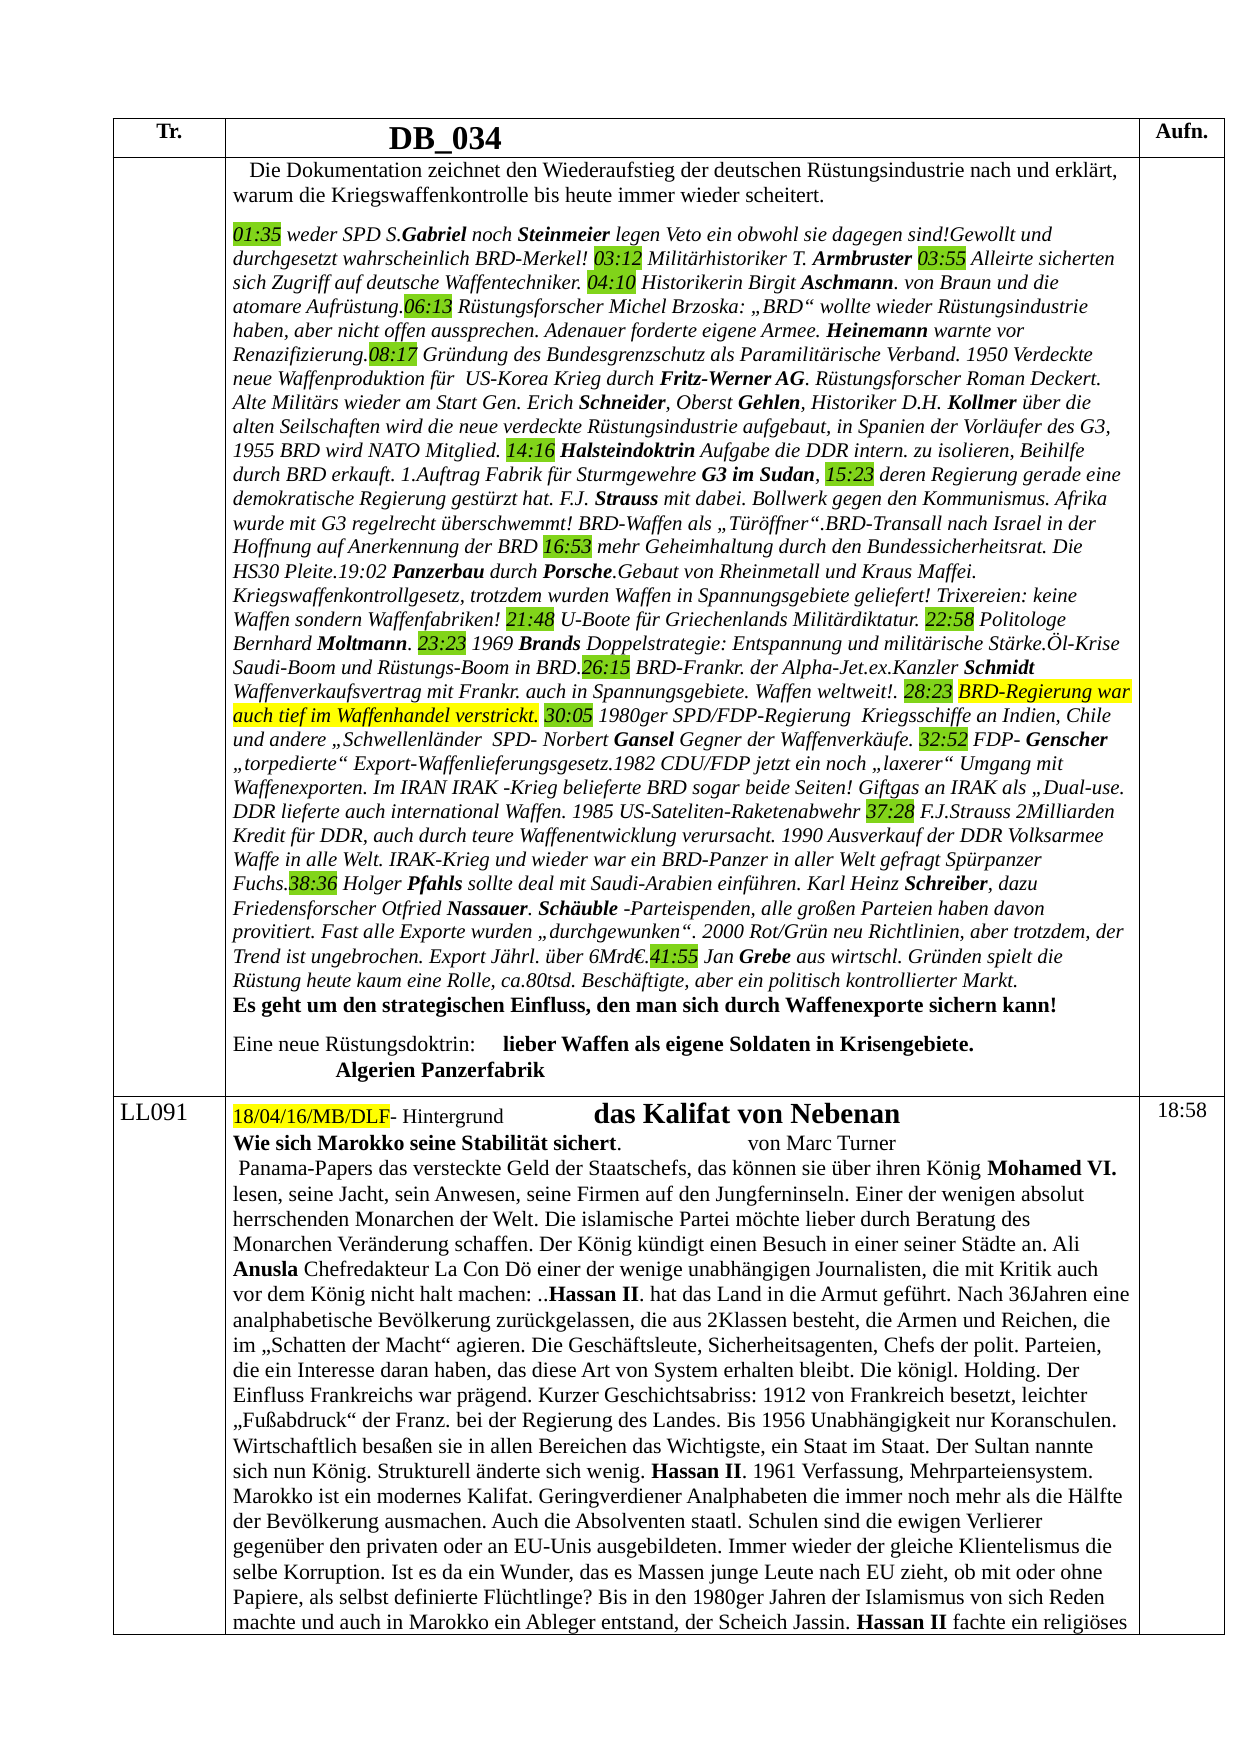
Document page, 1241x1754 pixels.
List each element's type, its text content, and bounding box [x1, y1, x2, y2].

table_header Aufn. [1140, 119, 1224, 157]
table_cell [1140, 158, 1224, 1096]
table_cell Die Dokumentation zeichnet den Wiederaufstieg der deutschen Rüstungsindustrie nach und erklärt, warum die Kriegswaffenkontrolle bis heute immer wieder scheitert. 01:35 weder SPD S.Gabriel noch Steinmeier legen Veto ein obwohl sie dagegen sind!Gewollt und durchgesetzt wahrscheinlich BRD-Merkel! 03:12 Militärhistoriker T. Armbruster 03:55 Alleirte sicherten sich Zugriff auf deutsche Waffentechniker. 04:10 Historikerin Birgit Aschmann. von Braun und die atomare Aufrüstung.06:13 Rüstungsforscher Michel Brzoska: „BRD“ wollte wieder Rüstungsindustrie haben, aber nicht offen aussprechen. Adenauer forderte eigene Armee. Heinemann warnte vor Renazifizierung.08:17 Gründung des Bundesgrenzschutz als Paramilitärische Verband. 1950 Verdeckte neue Waffenproduktion für US-Korea Krieg durch Fritz-Werner AG. Rüstungsforscher Roman Deckert. Alte Militärs wieder am Start Gen. Erich Schneider, Oberst Gehlen, Historiker D.H. Kollmer über die alten Seilschaften wird die neue verdeckte Rüstungsindustrie aufgebaut, in Spanien der Vorläufer des G3, 1955 BRD wird NATO Mitglied. 14:16 Halsteindoktrin Aufgabe die DDR intern. zu isolieren, Beihilfe durch BRD erkauft. 1.Auftrag Fabrik für Sturmgewehre G3 im Sudan, 15:23 deren Regierung gerade eine demokratische Regierung gestürzt hat. F.J. Strauss mit dabei. Bollwerk gegen den Kommunismus. Afrika wurde mit G3 regelrecht überschwemmt! BRD-Waffen als „Türöffner“.BRD-Transall nach Israel in der Hoffnung auf Anerkennung der BRD 16:53 mehr Geheimhaltung durch den Bundessicherheitsrat. Die HS30 Pleite.19:02 Panzerbau durch Porsche.Gebaut von Rheinmetall und Kraus Maffei. Kriegswaffenkontrollgesetz, trotzdem wurden Waffen in Spannungsgebiete geliefert! Trixereien: keine Waffen sondern Waffenfabriken! 21:48 U-Boote für Griechenlands Militärdiktatur. 22:58 Politologe Bernhard Moltmann. 23:23 1969 Brands Doppelstrategie: Entspannung und militärische Stärke.Öl-Krise Saudi-Boom und Rüstungs-Boom in BRD.26:15 BRD-Frankr. der Alpha-Jet.ex.Kanzler Schmidt Waffenverkaufsvertrag mit Frankr. auch in Spannungsgebiete. Waffen weltweit!. 28:23 BRD-Regierung war auch tief im Waffenhandel verstrickt. 30:05 1980ger SPD/FDP-Regierung Kriegsschiffe an Indien, Chile und andere „Schwellenländer SPD- Norbert Gansel Gegner der Waffenverkäufe. 32:52 FDP- Genscher „torpedierte“ Export-Waffenlieferungsgesetz.1982 CDU/FDP jetzt ein noch „laxerer“ Umgang mit Waffenexporten. Im IRAN IRAK -Krieg belieferte BRD sogar beide Seiten! Giftgas an IRAK als „Dual-use. DDR lieferte auch international Waffen. 1985 US-Sateliten-Raketenabwehr 37:28 F.J.Strauss 2Milliarden Kredit für DDR, auch durch teure Waffenentwicklung verursacht. 1990 Ausverkauf der DDR Volksarmee Waffe in alle Welt. IRAK-Krieg und wieder war ein BRD-Panzer in aller Welt gefragt Spürpanzer Fuchs.38:36 Holger Pfahls sollte deal mit Saudi-Arabien einführen. Karl Heinz Schreiber, dazu Friedensforscher Otfried Nassauer. Schäuble -Parteispenden, alle großen Parteien haben davon provitiert. Fast alle Exporte wurden „durchgewunken“. 2000 Rot/Grün neu Richtlinien, aber trotzdem, der Trend ist ungebrochen. Export Jährl. über 6Mrd€.41:55 Jan Grebe aus wirtschl. Gründen spielt die Rüstung heute kaum eine Rolle, ca.80tsd. Beschäftigte, aber ein politisch kontrollierter Markt. Es geht um den strategischen Einfluss, den man sich durch Waffenexporte sichern kann! Eine neue Rüstungsdoktrin: lieber Waffen als eigene Soldaten in Krisengebiete. Algerien Panzerfabrik [226, 158, 1139, 1096]
table_header DB_034 [226, 119, 1139, 157]
table_cell [114, 158, 225, 1096]
table_cell 18:58 [1140, 1097, 1224, 1634]
table_header Tr. [114, 119, 225, 157]
table_cell LL091 [114, 1097, 225, 1634]
table_cell 18/04/16/MB/DLF- Hintergrund das Kalifat von Nebenan Wie sich Marokko seine Stabilität sichert. von Marc Turner Panama-Papers das versteckte Geld der Staatschefs, das können sie über ihren König Mohamed VI. lesen, seine Jacht, sein Anwesen, seine Firmen auf den Jungferninseln. Einer der wenigen absolut herrschenden Monarchen der Welt. Die islamische Partei möchte lieber durch Beratung des Monarchen Veränderung schaffen. Der König kündigt einen Besuch in einer seiner Städte an. Ali Anusla Chefredakteur La Con Dö einer der wenige unabhängigen Journalisten, die mit Kritik auch vor dem König nicht halt machen: ..Hassan II. hat das Land in die Armut geführt. Nach 36Jahren eine analphabetische Bevölkerung zurückgelassen, die aus 2Klassen besteht, die Armen und Reichen, die im „Schatten der Macht“ agieren. Die Geschäftsleute, Sicherheitsagenten, Chefs der polit. Parteien, die ein Interesse daran haben, das diese Art von System erhalten bleibt. Die königl. Holding. Der Einfluss Frankreichs war prägend. Kurzer Geschichtsabriss: 1912 von Frankreich besetzt, leichter „Fußabdruck“ der Franz. bei der Regierung des Landes. Bis 1956 Unabhängigkeit nur Koranschulen. Wirtschaftlich besaßen sie in allen Bereichen das Wichtigste, ein Staat im Staat. Der Sultan nannte sich nun König. Strukturell änderte sich wenig. Hassan II. 1961 Verfassung, Mehrparteiensystem. Marokko ist ein modernes Kalifat. Geringverdiener Analphabeten die immer noch mehr als die Hälfte der Bevölkerung ausmachen. Auch die Absolventen staatl. Schulen sind die ewigen Verlierer gegenüber den privaten oder an EU-Unis ausgebildeten. Immer wieder der gleiche Klientelismus die selbe Korruption. Ist es da ein Wunder, das es Massen junge Leute nach EU zieht, ob mit oder ohne Papiere, als selbst definierte Flüchtlinge? Bis in den 1980ger Jahren der Islamismus von sich Reden machte und auch in Marokko ein Ableger entstand, der Scheich Jassin. Hassan II fachte ein religiöses [226, 1097, 1139, 1634]
